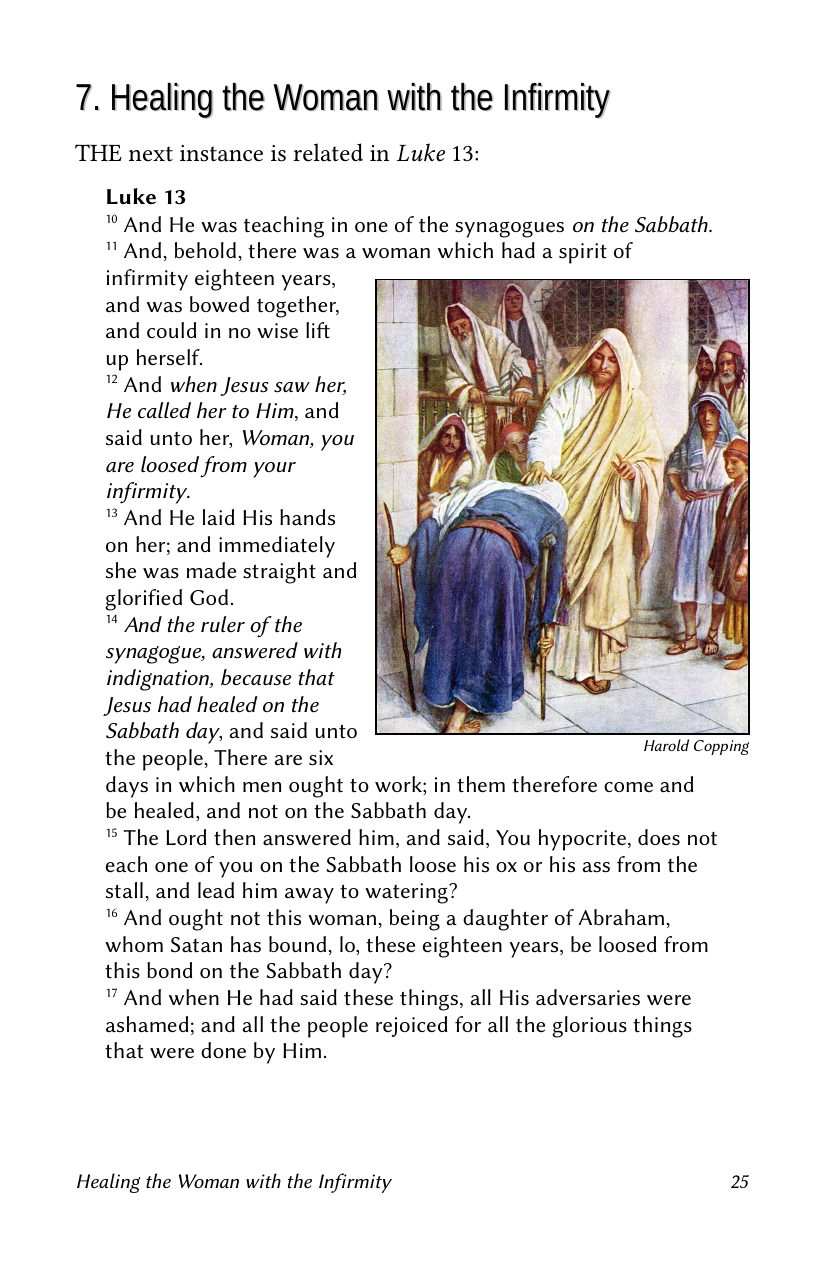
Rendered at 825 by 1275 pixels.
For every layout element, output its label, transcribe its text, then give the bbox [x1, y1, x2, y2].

text 12 And when Jesus saw her, He called her to Him, and said unto her, Woman, you are loosed from your infirmity. [105, 372, 375, 504]
text 16 And ought not this woman, being a daughter of Abraham, whom Satan has bound, lo, these eighteen years, be loosed from this bond on the Sabbath day? [105, 905, 720, 984]
text THE next instance is related in Luke 13: [75, 139, 750, 168]
text 14 And the ruler of the synagogue, answered with indignation, because that Jesus had healed on the Sabbath day, and said unto the people, There are six days in which men ought to work; in them therefore come and be healed, and not on the Sabbath day. [105, 612, 720, 824]
text Harold Copping [375, 735, 750, 756]
text 11 And, behold, there was a woman which had a spirit of infirmity eighteen years, and was bowed together, and could in no wise lift up herself. [105, 238, 720, 371]
text 17 And when He had said these things, all His adversaries were ashamed; and all the people rejoiced for all the glorious things that were done by Him. [105, 985, 720, 1064]
picture [377, 280, 748, 733]
text 15 The Lord then answered him, and said, You hypocrite, does not each one of you on the Sabbath loose his ox or his ass from the stall, and lead him away to watering? [105, 825, 720, 904]
title Healing the Woman with the Infirmity [75, 75, 750, 118]
text 13 And He laid His hands on her; and immediately she was made straight and glorified God. [105, 505, 375, 611]
text Luke 13 [105, 184, 750, 210]
text 10 And He was teaching in one of the synagogues on the Sabbath. [105, 212, 720, 238]
